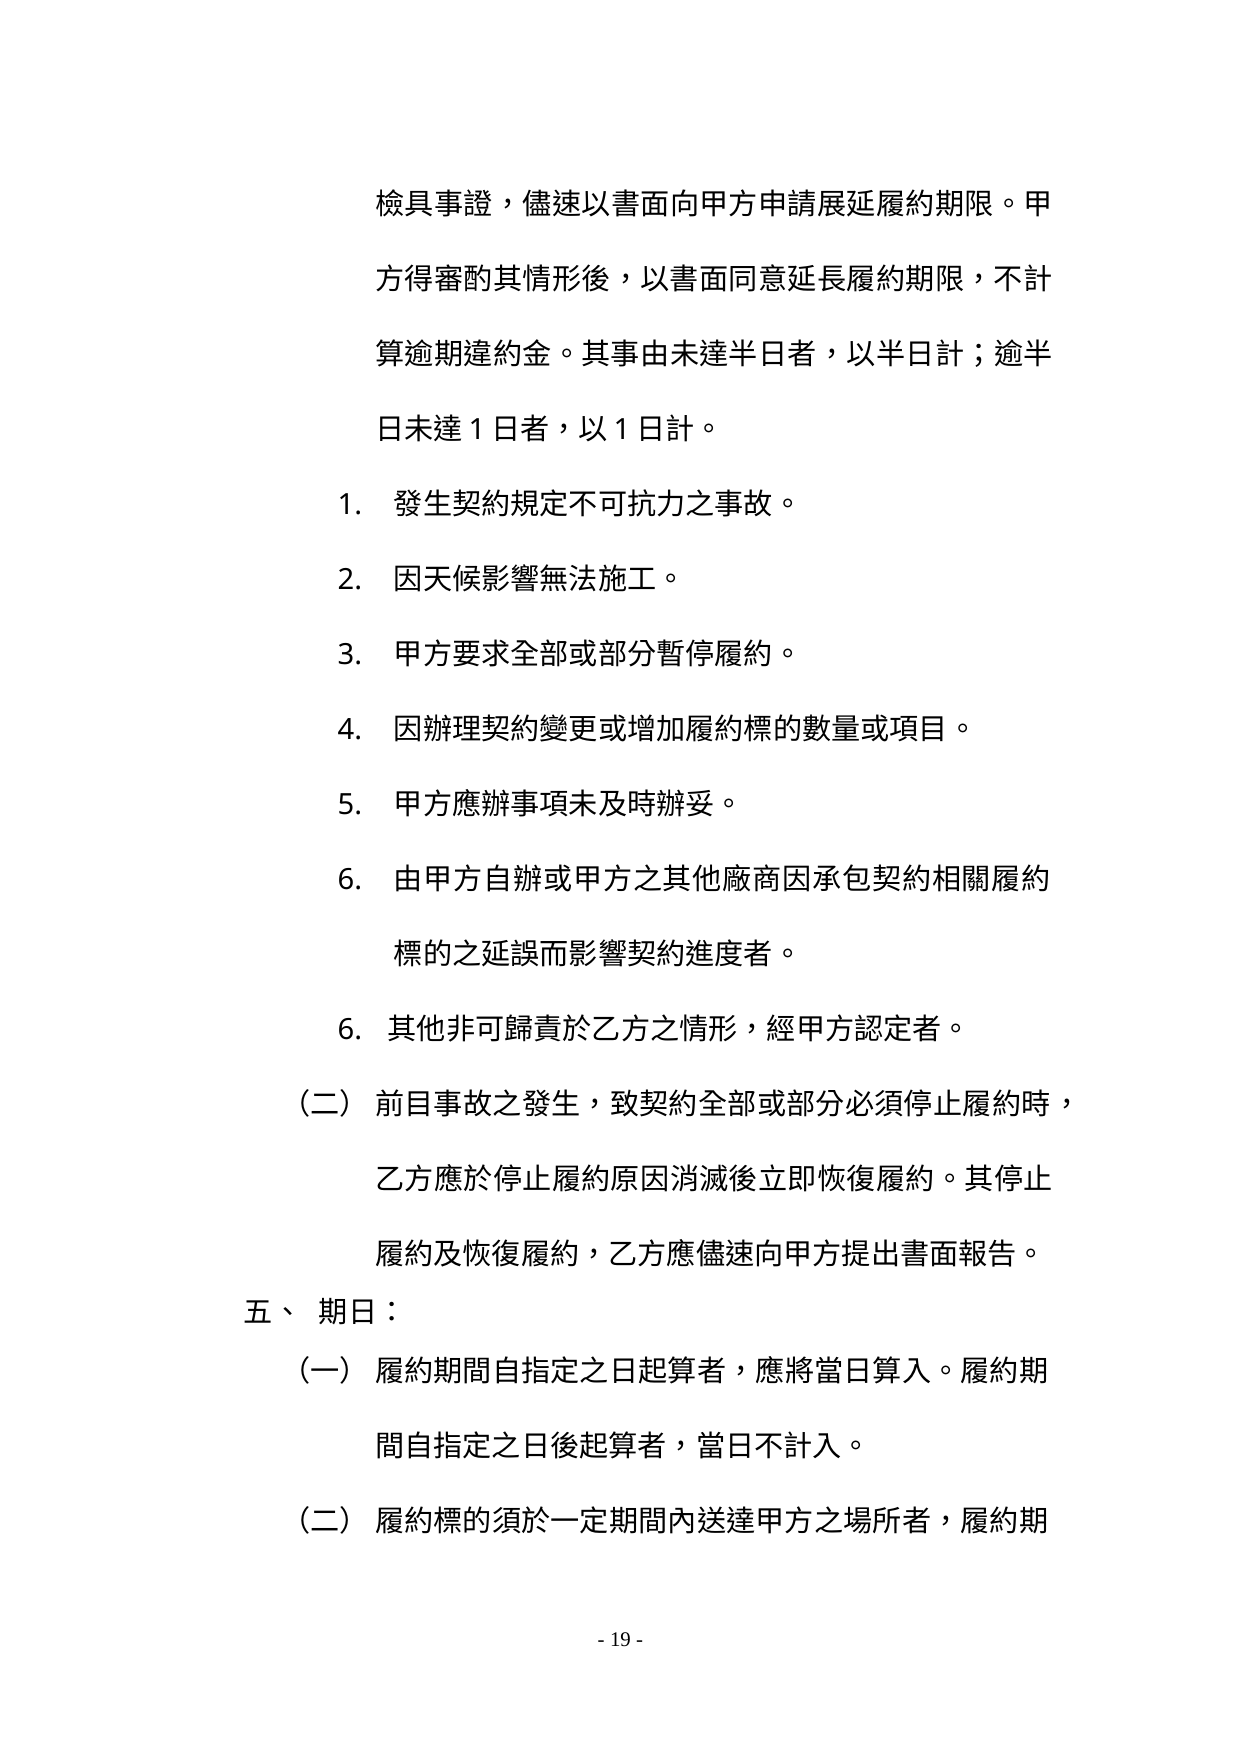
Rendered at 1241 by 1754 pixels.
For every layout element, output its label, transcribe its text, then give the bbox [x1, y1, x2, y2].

list 前目事故之發生，致契約全部或部分必須停止履約時，乙方應於停止履約原因消滅後立即恢復履約。其停止履約及恢復履約，乙方應儘速向甲方提出書面報告。 [281, 1064, 1053, 1289]
list 因辦理契約變更或增加履約標的數量或項目。 [337, 689, 1053, 764]
list 因天候影響無法施工。 [337, 539, 1053, 614]
list 履約標的須於一定期間內送達甲方之場所者，履約期 [281, 1481, 1050, 1556]
list 由甲方自辦或甲方之其他廠商因承包契約相關履約標的之延誤而影響契約進度者。 [337, 839, 1053, 989]
list 甲方要求全部或部分暫停履約。 [337, 614, 1053, 689]
list 履約期間自指定之日起算者，應將當日算入。履約期間自指定之日後起算者，當日不計入。 [281, 1331, 1050, 1481]
list 期日： [244, 1289, 1053, 1331]
list 發生契約規定不可抗力之事故。 [337, 464, 1053, 539]
list 履約期限內，有下列情形之一，且確非可歸責於乙方，而需展延履約期限者，乙方應於事故發生或消失後，檢具事證，儘速以書面向甲方申請展延履約期限。甲方得審酌其情形後，以書面同意延長履約期限，不計算逾期違約金。其事由未達半日者，以半日計；逾半日未達1日者，以1日計。 [281, 164, 1053, 464]
list 其他非可歸責於乙方之情形，經甲方認定者。 [337, 989, 1053, 1064]
list 甲方應辦事項未及時辦妥。 [337, 764, 1053, 839]
